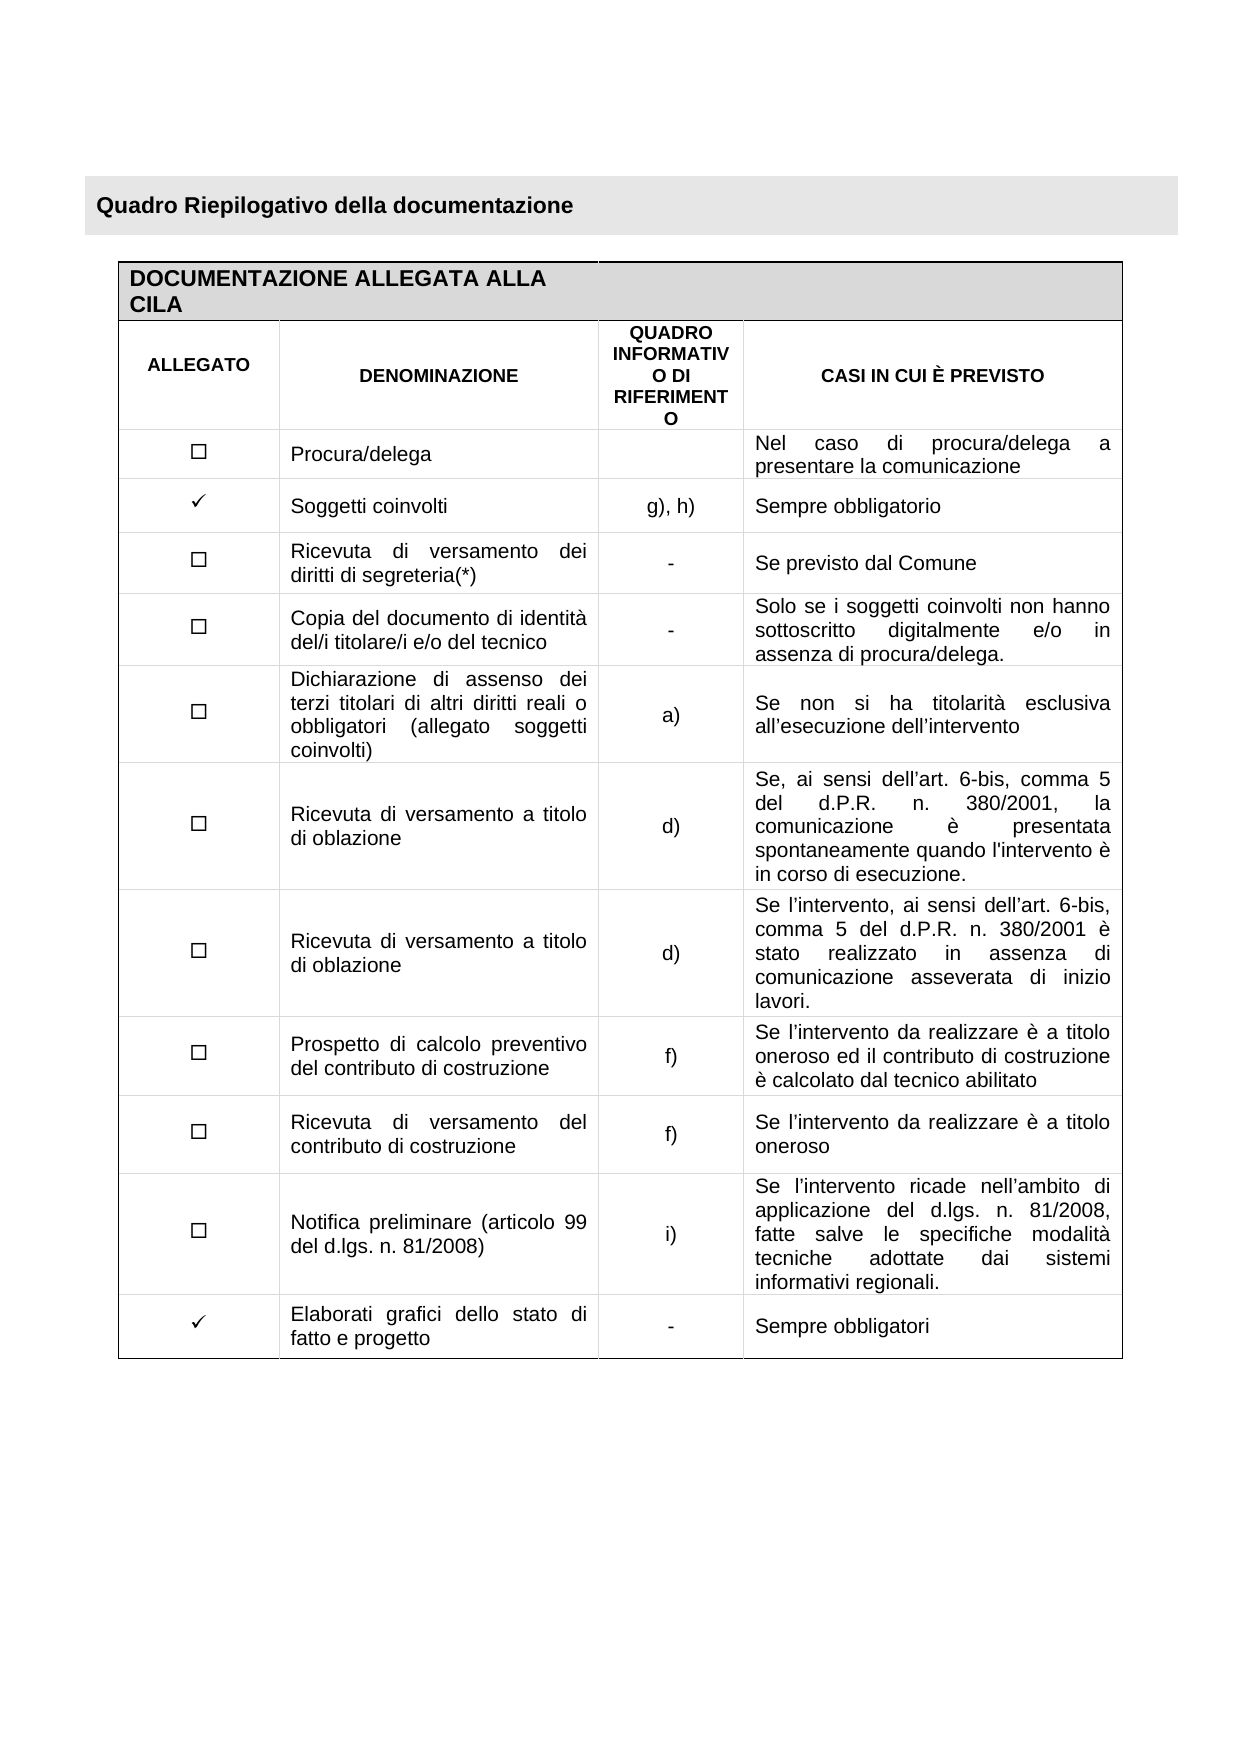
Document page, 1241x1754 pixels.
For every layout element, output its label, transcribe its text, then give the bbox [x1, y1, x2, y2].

table_cell i) [599, 1174, 743, 1293]
table_cell  [119, 1295, 279, 1358]
table_cell Procura/delega [280, 430, 598, 478]
table_cell QUADRO INFORMATIVO DI RIFERIMENTO [599, 321, 743, 429]
table_cell  [119, 594, 279, 665]
table_cell d) [599, 890, 743, 1016]
table_cell f) [599, 1017, 743, 1094]
table_cell - [599, 594, 743, 665]
table_header Quadro Riepilogativo della documentazione [85, 176, 1178, 235]
table_cell Notifica preliminare (articolo 99 del d.lgs. n. 81/2008) [280, 1174, 598, 1293]
table_cell d) [599, 763, 743, 889]
table_cell Copia del documento di identità del/i titolare/i e/o del tecnico [280, 594, 598, 665]
table_cell  [119, 479, 279, 532]
table_cell  [119, 430, 279, 478]
table_cell  [119, 666, 279, 762]
table_cell  [119, 763, 279, 889]
table_cell Elaborati grafici dello stato di fatto e progetto [280, 1295, 598, 1358]
table_cell Solo se i soggetti coinvolti non hanno sottoscritto digitalmente e/o in assenza di procura/delega. [744, 594, 1122, 665]
table_cell Nel caso di procura/delega a presentare la comunicazione [744, 430, 1122, 478]
table_cell Ricevuta di versamento a titolo di oblazione [280, 890, 598, 1016]
table_cell f) [599, 1096, 743, 1173]
table_cell Se l’intervento, ai sensi dell’art. 6-bis, comma 5 del d.P.R. n. 380/2001 è stato realizzato in assenza di comunicazione asseverata di inizio lavori. [744, 890, 1122, 1016]
table_cell - [599, 533, 743, 592]
table_cell Ricevuta di versamento dei diritti di segreteria(*) [280, 533, 598, 592]
table_cell Dichiarazione di assenso dei terzi titolari di altri diritti reali o obbligatori (allegato soggetti coinvolti) [280, 666, 598, 762]
table_header [599, 263, 1122, 320]
table_cell Sempre obbligatorio [744, 479, 1122, 532]
table_cell a) [599, 666, 743, 762]
table_cell  [119, 533, 279, 592]
table_cell Soggetti coinvolti [280, 479, 598, 532]
table_cell ALLEGATO [119, 321, 279, 429]
table_cell Prospetto di calcolo preventivo del contributo di costruzione [280, 1017, 598, 1094]
table_cell Se previsto dal Comune [744, 533, 1122, 592]
table_cell  [119, 1174, 279, 1293]
table_cell Se, ai sensi dell’art. 6-bis, comma 5 del d.P.R. n. 380/2001, la comunicazione è presentata spontaneamente quando l'intervento è in corso di esecuzione. [744, 763, 1122, 889]
table_cell Se non si ha titolarità esclusiva all’esecuzione dell’intervento [744, 666, 1122, 762]
table_cell  [119, 890, 279, 1016]
table_cell Se l’intervento ricade nell’ambito di applicazione del d.lgs. n. 81/2008, fatte salve le specifiche modalità tecniche adottate dai sistemi informativi regionali. [744, 1174, 1122, 1293]
table_cell Se l’intervento da realizzare è a titolo oneroso ed il contributo di costruzione è calcolato dal tecnico abilitato [744, 1017, 1122, 1094]
table_cell Ricevuta di versamento del contributo di costruzione [280, 1096, 598, 1173]
table_cell CASI IN CUI È PREVISTO [744, 321, 1122, 429]
table_cell DENOMINAZIONE [280, 321, 598, 429]
table_cell Sempre obbligatori [744, 1295, 1122, 1358]
table_cell - [599, 1295, 743, 1358]
table_cell g), h) [599, 479, 743, 532]
table_header DOCUMENTAZIONE ALLEGATA ALLA CILA [119, 263, 598, 320]
table_cell  [119, 1017, 279, 1094]
table_cell  [119, 1096, 279, 1173]
table_cell [599, 430, 743, 478]
table_cell Se l’intervento da realizzare è a titolo oneroso [744, 1096, 1122, 1173]
table_cell Ricevuta di versamento a titolo di oblazione [280, 763, 598, 889]
